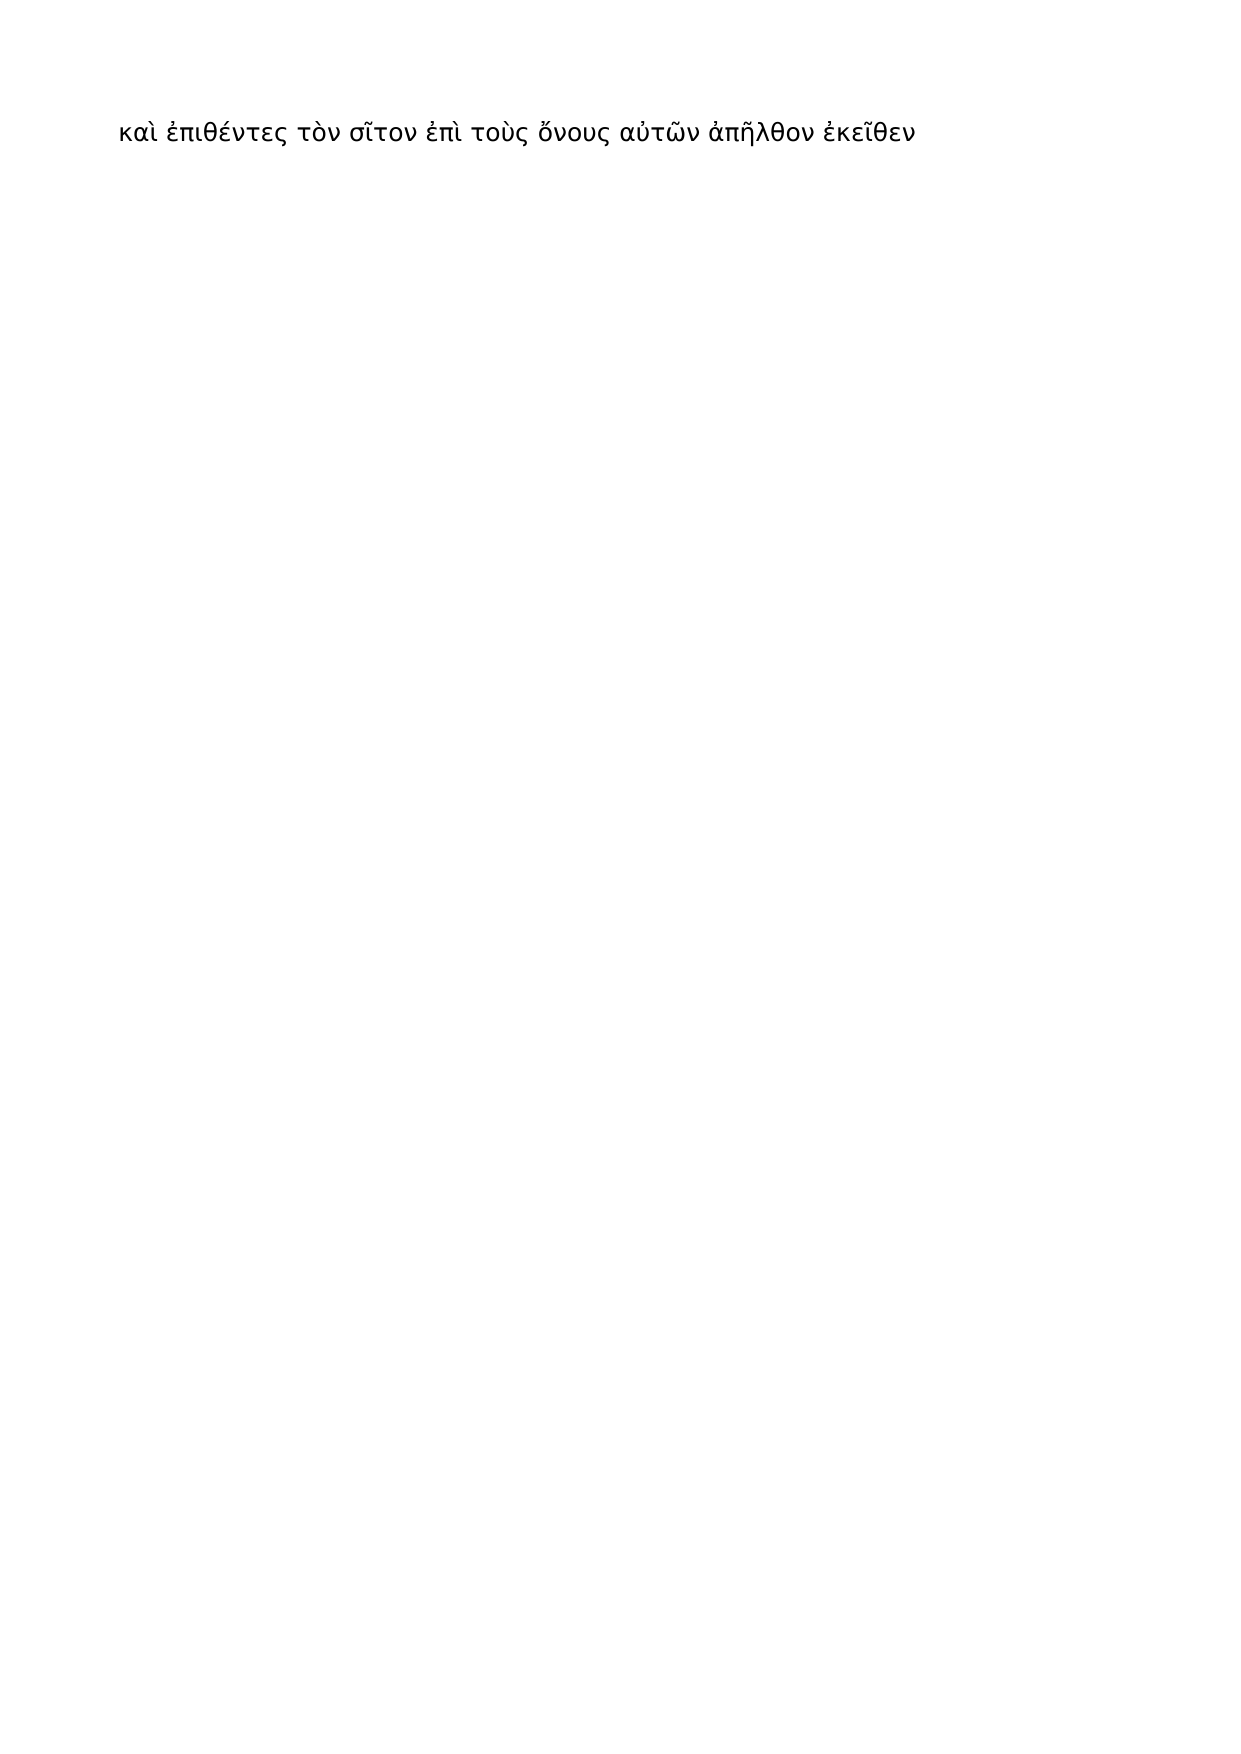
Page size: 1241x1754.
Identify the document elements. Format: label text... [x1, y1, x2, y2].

text καὶ ἐπιθέντες τὸν σῖτον ἐπὶ τοὺς ὄνους αὐτῶν ἀπῆλθον ἐκεῖθεν [118, 118, 1122, 147]
